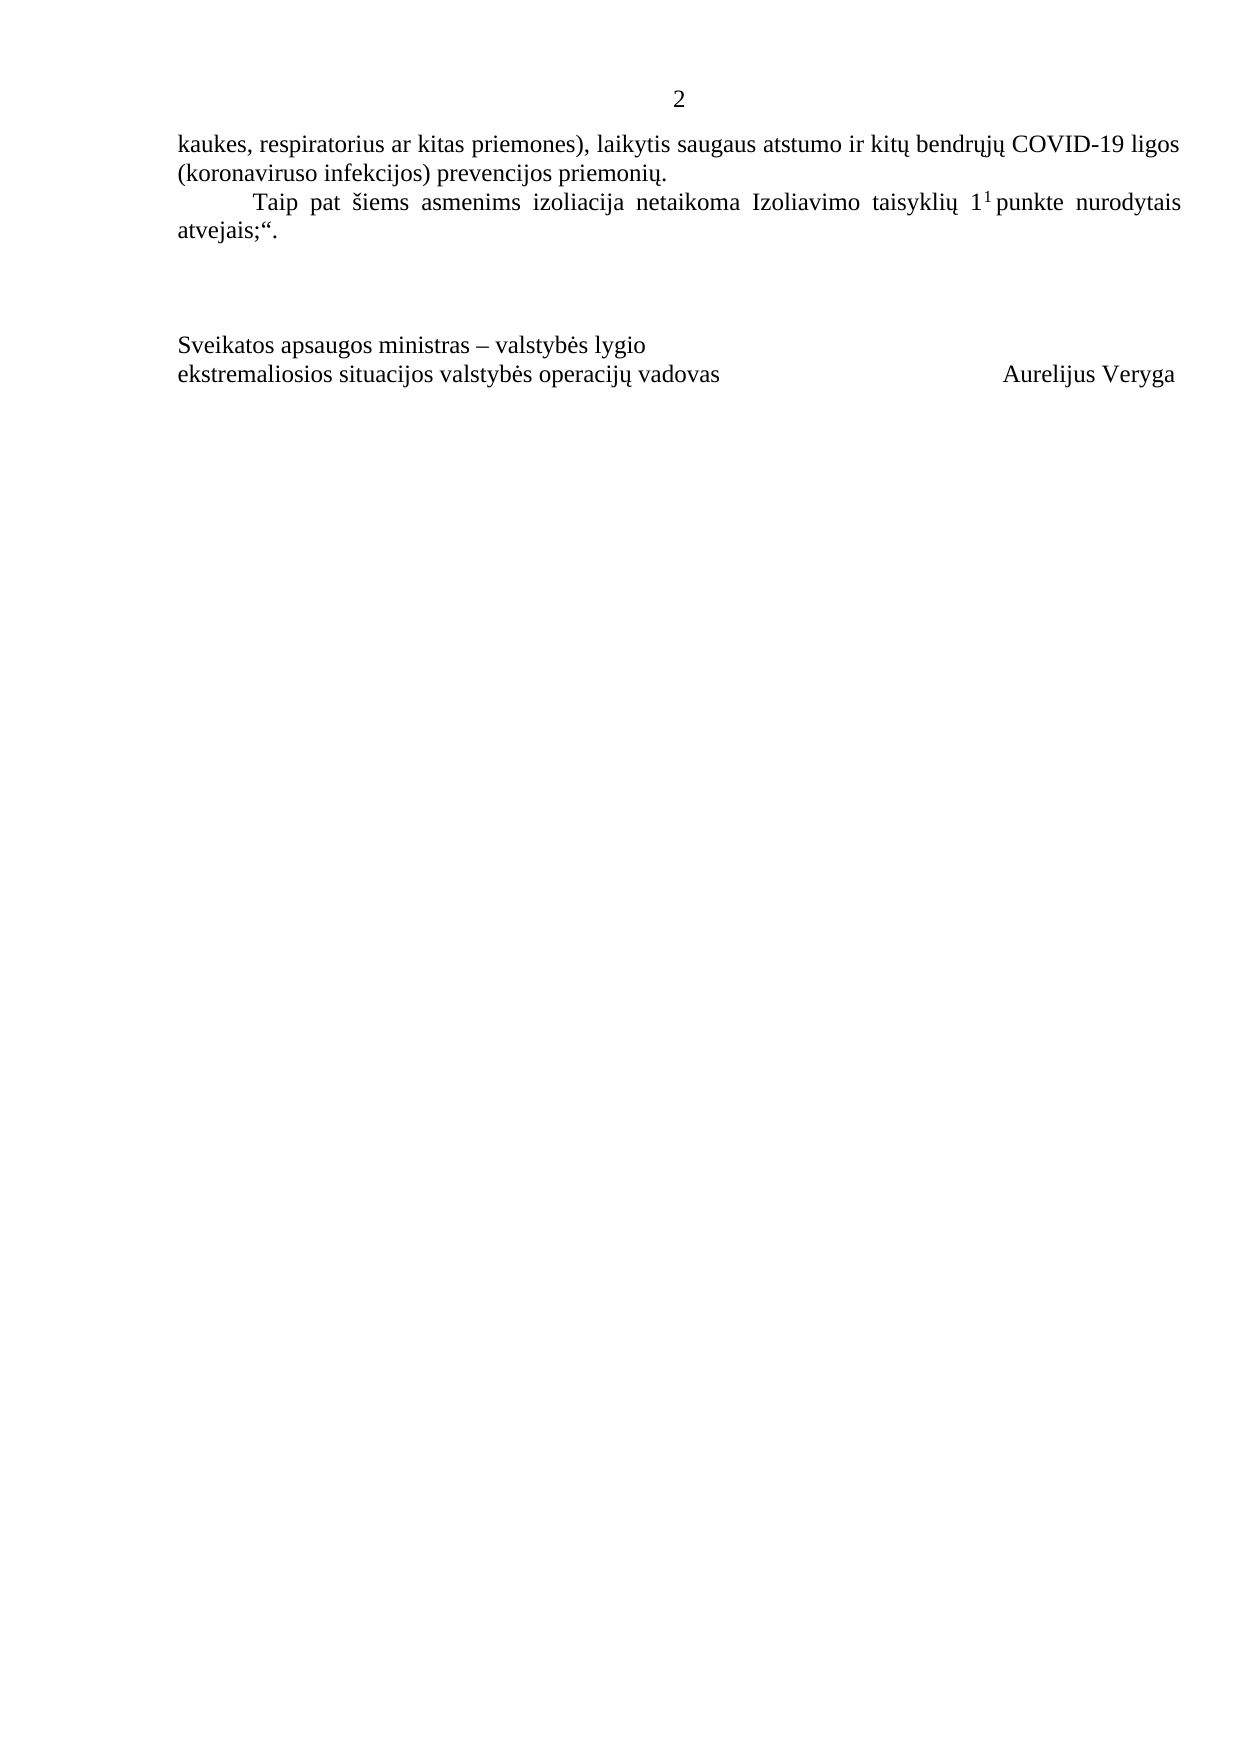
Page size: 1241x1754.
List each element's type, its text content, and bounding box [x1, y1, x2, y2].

text ekstremaliosios situacijos valstybės operacijų vadovas Aurelijus Veryga [177, 359, 1181, 388]
text Sveikatos apsaugos ministras – valstybės lygio [177, 330, 1181, 359]
text kaukes, respiratorius ar kitas priemones), laikytis saugaus atstumo ir kitų bendrųjų COVID-19 ligos (koronaviruso infekcijos) prevencijos priemonių. [177, 129, 1181, 187]
text Taip pat šiems asmenims izoliacija netaikoma Izoliavimo taisyklių 11 punkte nurodytais atvejais;“. [177, 187, 1181, 244]
